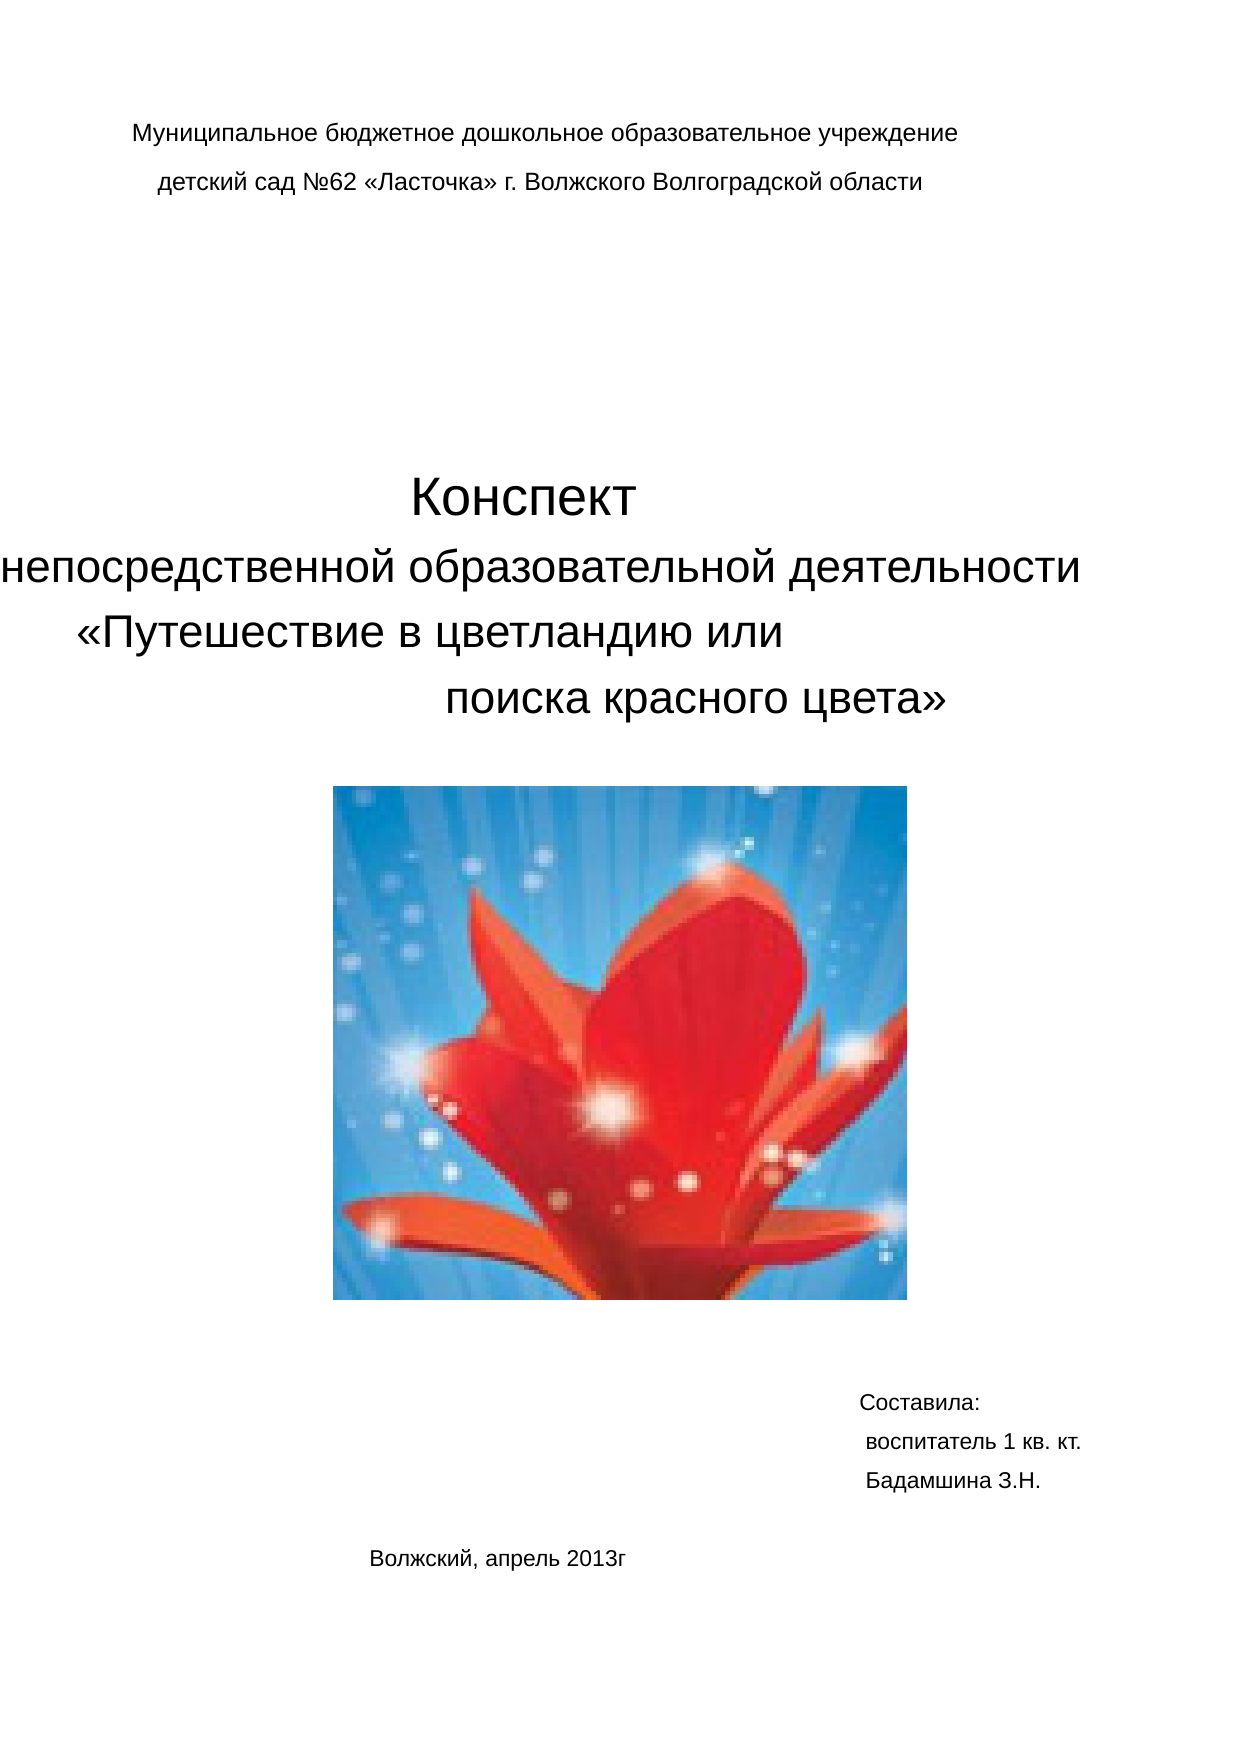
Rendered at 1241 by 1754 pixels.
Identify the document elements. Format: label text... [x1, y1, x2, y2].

text воспитатель 1 кв. кт. [0, 1428, 1240, 1454]
text поиска красного цвета» [0, 670, 1240, 723]
text Составила: [0, 1389, 1240, 1416]
text Бадамшина З.Н. [0, 1467, 1240, 1493]
text Муниципальное бюджетное дошкольное образовательное учреждение [0, 118, 1240, 147]
text непосредственной образовательной деятельности [0, 540, 1240, 592]
text Конспект [0, 465, 1240, 527]
text детский сад №62 «Ласточка» г. Волжского Волгоградской области [0, 159, 1240, 198]
text Волжский, апрель 2013г [0, 1544, 1240, 1571]
text «Путешествие в цветландию или [0, 605, 1240, 658]
